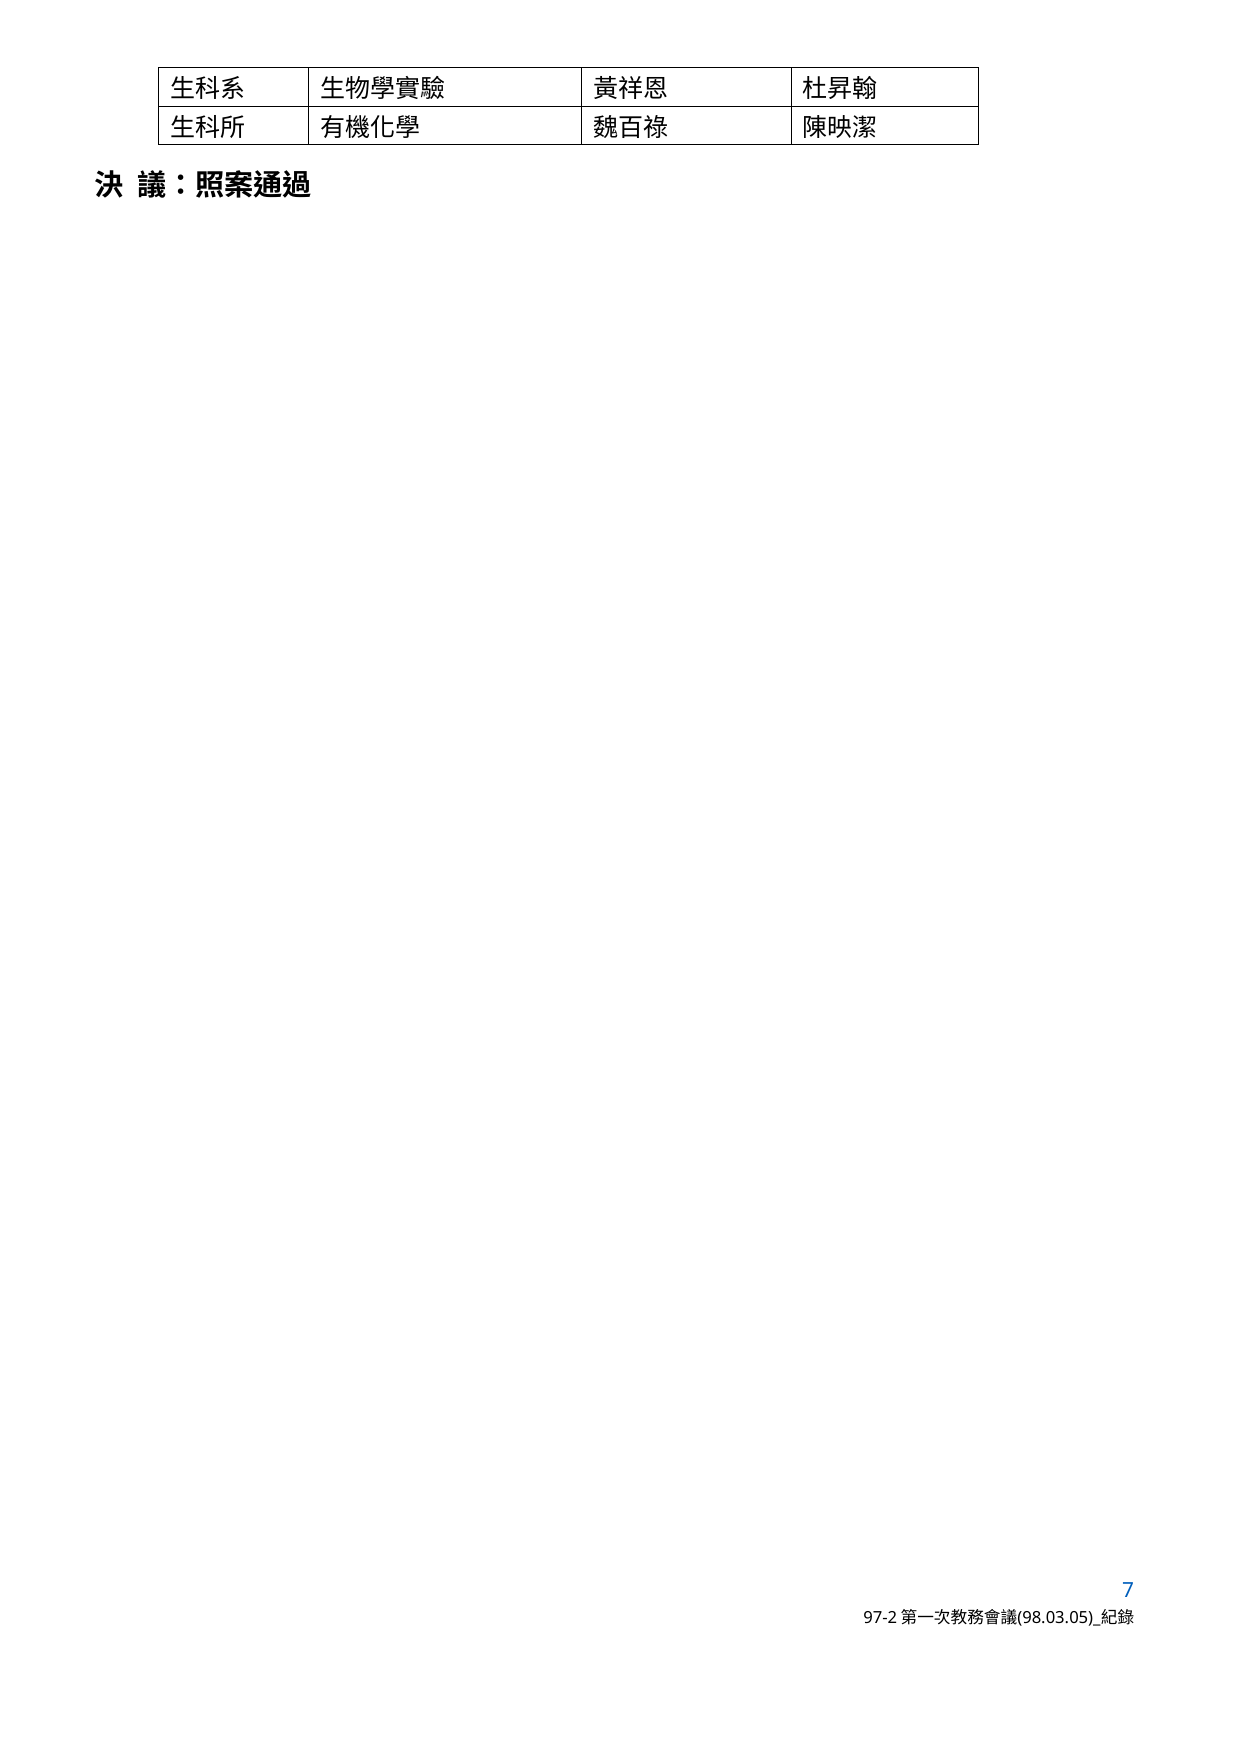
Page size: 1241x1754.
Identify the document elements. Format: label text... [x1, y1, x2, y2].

table_cell 陳映潔 [792, 107, 978, 144]
text 決 議：照案通過 [94, 145, 1134, 220]
table_cell 魏百祿 [582, 107, 791, 144]
table_cell 生科所 [159, 107, 308, 144]
table_cell 有機化學 [309, 107, 581, 144]
table_cell 生物學實驗 [309, 68, 581, 106]
table_cell 黃祥恩 [582, 68, 791, 106]
table_cell 生科系 [159, 68, 308, 106]
table_cell 杜昇翰 [792, 68, 978, 106]
